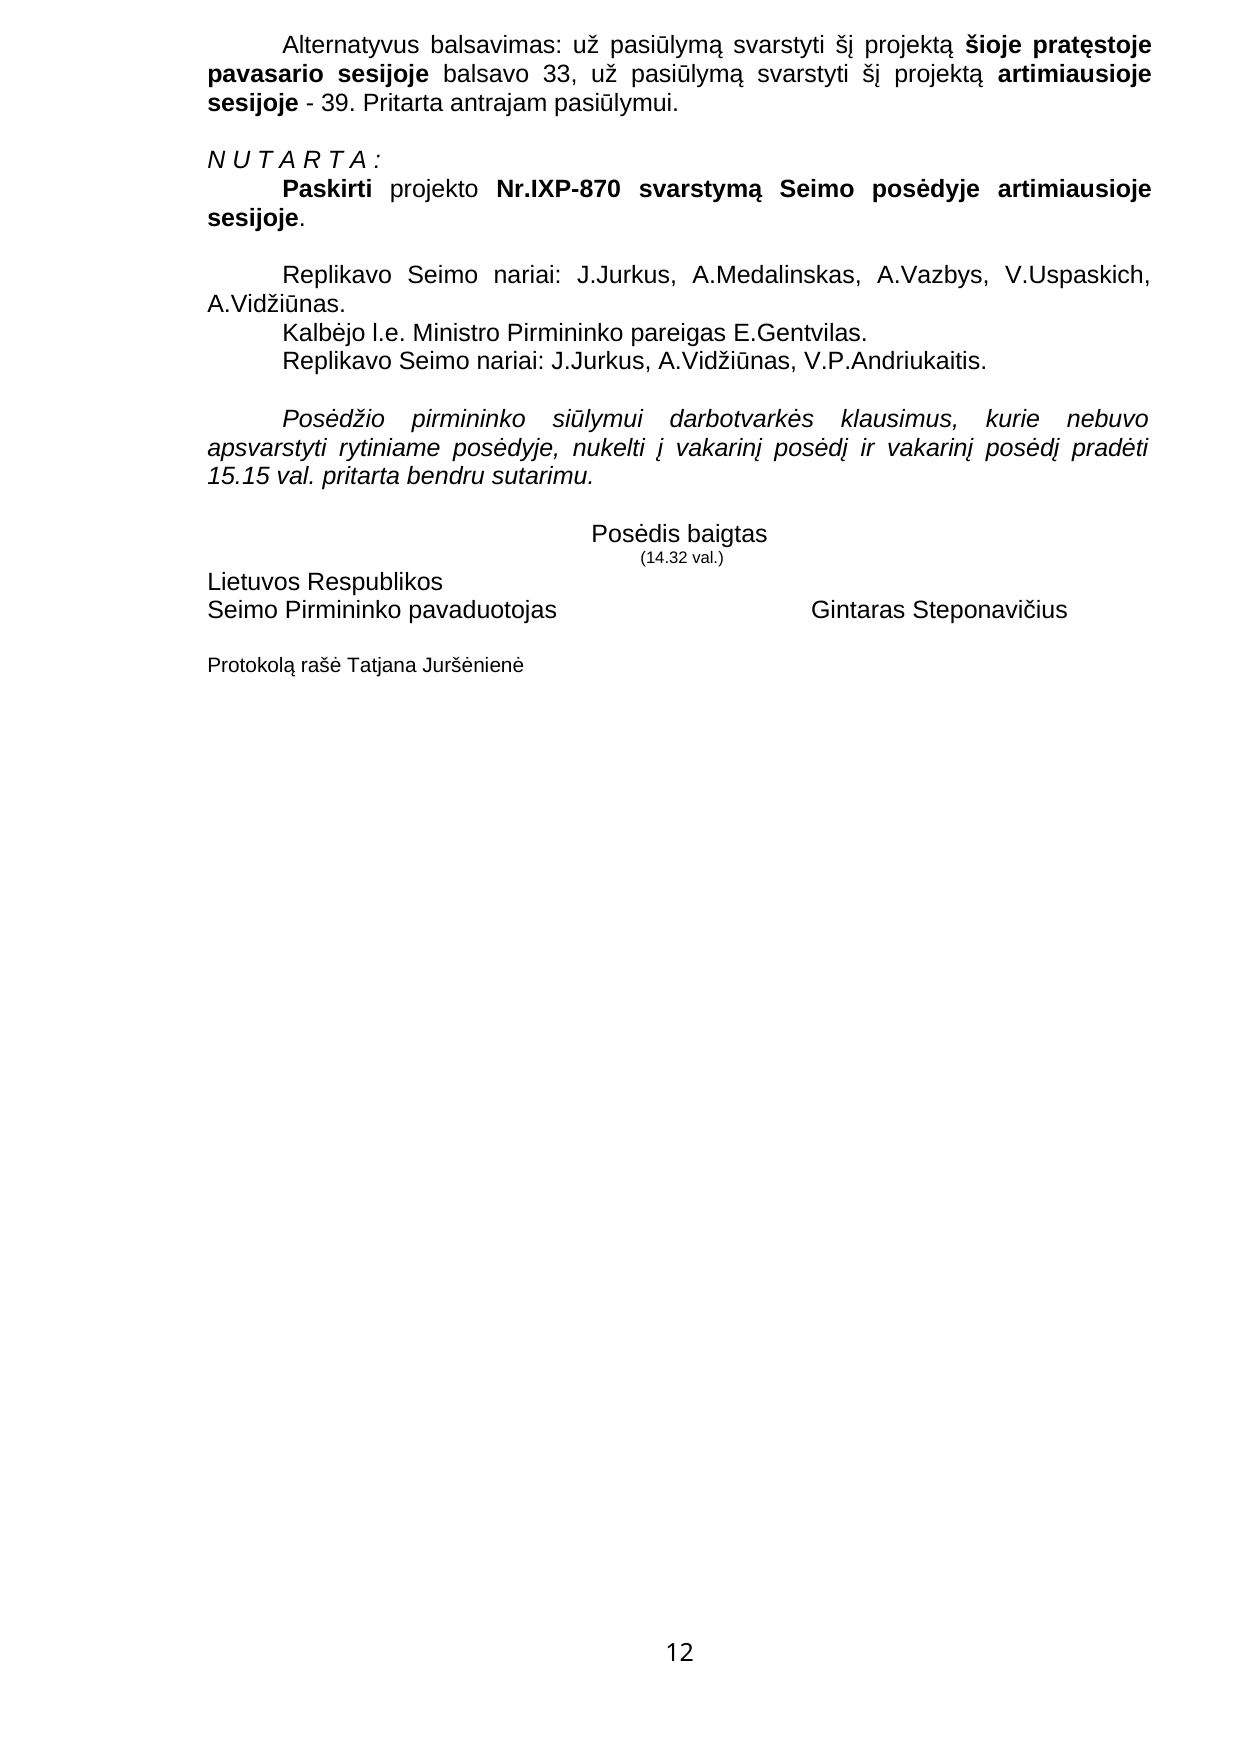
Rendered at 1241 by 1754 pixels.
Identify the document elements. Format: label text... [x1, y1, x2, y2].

text Replikavo Seimo nariai: J.Jurkus, A.Medalinskas, A.Vazbys, V.Uspaskich, A.Vidžiūnas. [207, 260, 1152, 317]
text Kalbėjo l.e. Ministro Pirmininko pareigas E.Gentvilas. [207, 317, 1152, 346]
text Posėdžio pirmininko siūlymui darbotvarkės klausimus, kurie nebuvo apsvarstyti rytiniame posėdyje, nukelti į vakarinį posėdį ir vakarinį posėdį pradėti 15.15 val. pritarta bendru sutarimu. [207, 404, 1152, 490]
text Seimo Pirmininko pavaduotojas Gintaras Steponavičius [207, 595, 1152, 624]
text N U T A R T A : [207, 145, 1152, 174]
text (14.32 val.) [207, 547, 1152, 567]
text Paskirti projekto Nr.IXP-870 svarstymą Seimo posėdyje artimiausioje sesijoje. [207, 174, 1152, 231]
text Alternatyvus balsavimas: už pasiūlymą svarstyti šį projektą šioje pratęstoje pavasario sesijoje balsavo 33, už pasiūlymą svarstyti šį projektą artimiausioje sesijoje - 39. Pritarta antrajam pasiūlymui. [207, 30, 1152, 116]
text Lietuvos Respublikos [207, 567, 1152, 595]
text Posėdis baigtas [207, 519, 1152, 547]
text Replikavo Seimo nariai: J.Jurkus, A.Vidžiūnas, V.P.Andriukaitis. [207, 346, 1152, 375]
text Protokolą rašė Tatjana Juršėnienė [207, 653, 1152, 677]
